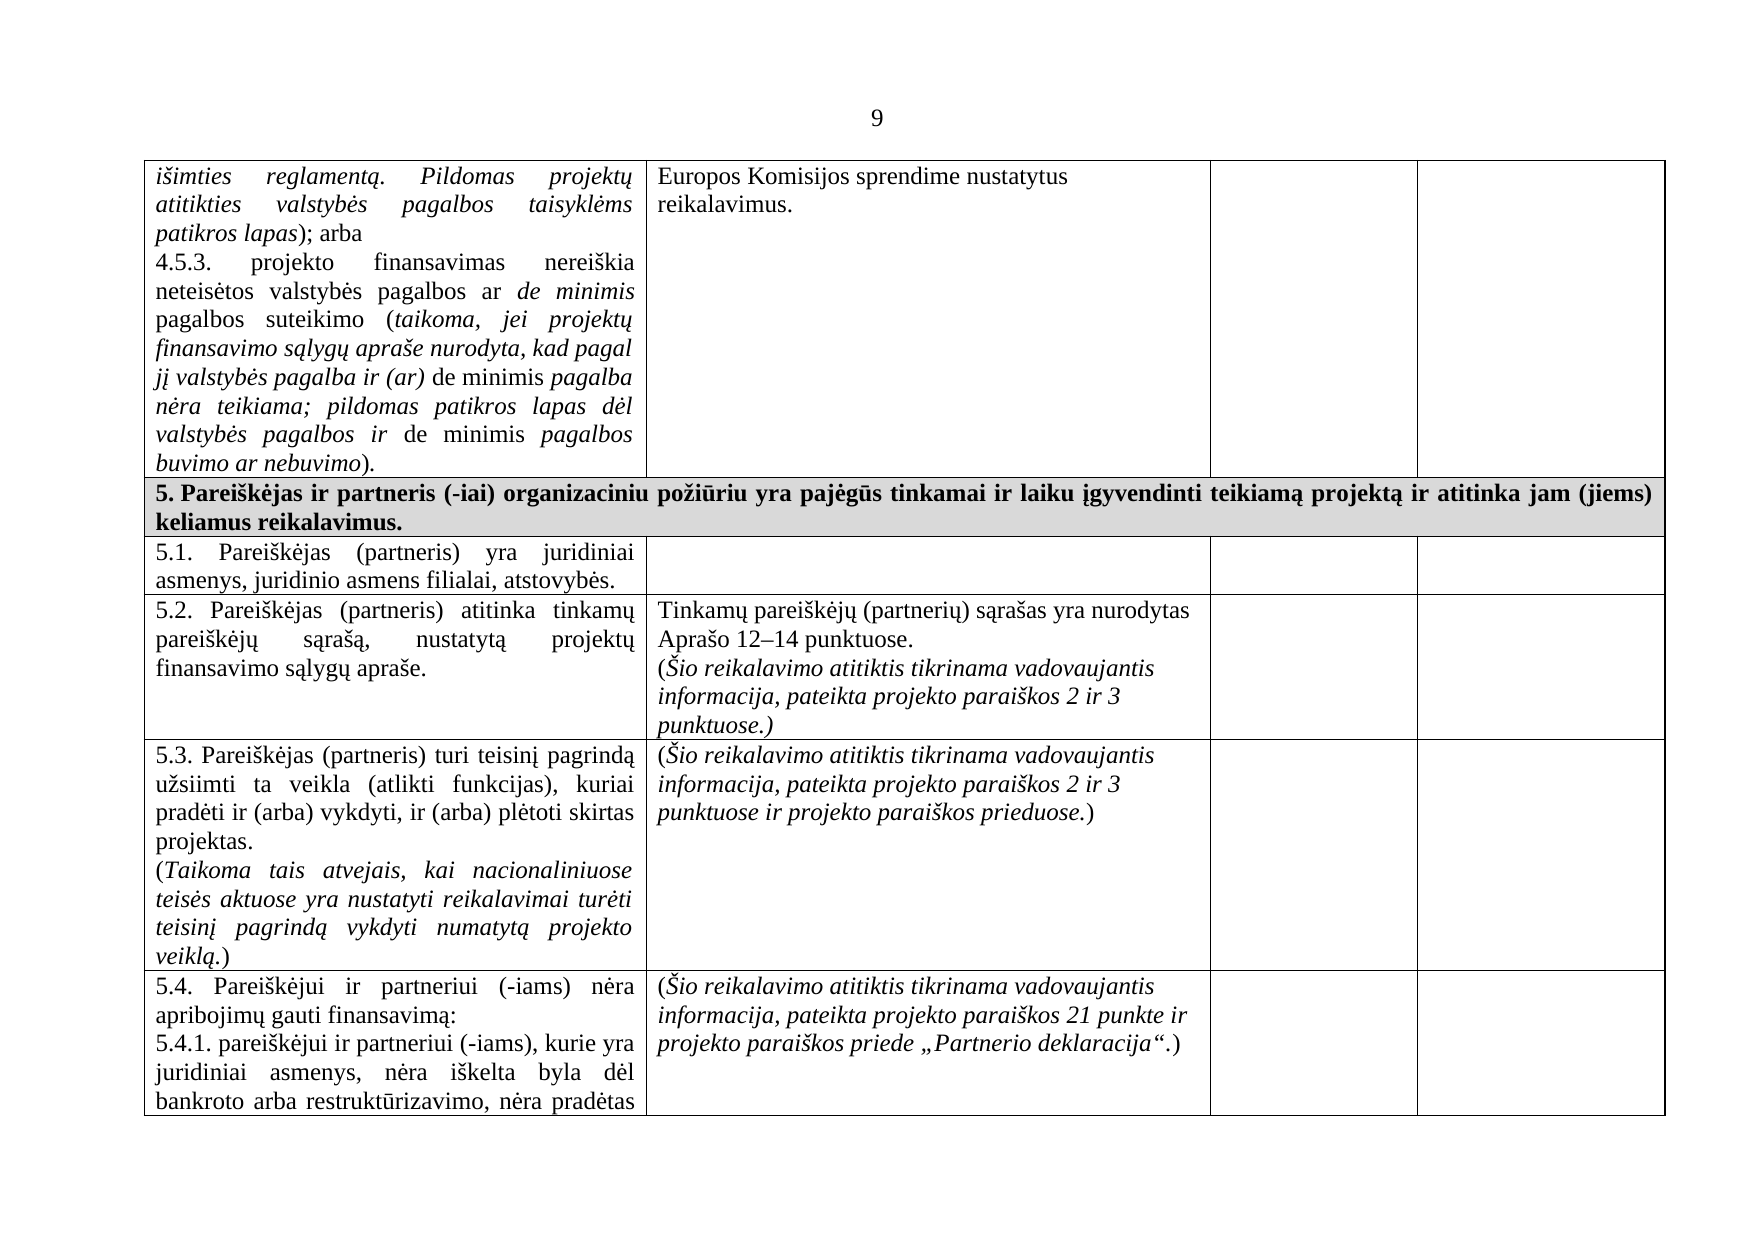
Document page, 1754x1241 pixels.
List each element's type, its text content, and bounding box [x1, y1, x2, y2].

table_cell 5.3. Pareiškėjas (partneris) turi teisinį pagrindą užsiimti ta veikla (atlikti funkcijas), kuriai pradėti ir (arba) vykdyti, ir (arba) plėtoti skirtas projektas. (Taikoma tais atvejais, kai nacionaliniuose teisės aktuose yra nustatyti reikalavimai turėti teisinį pagrindą vykdyti numatytą projekto veiklą.) [145, 740, 646, 970]
table_cell [647, 537, 1210, 594]
table_cell 5.4. Pareiškėjui ir partneriui (-iams) nėra apribojimų gauti finansavimą: 5.4.1. pareiškėjui ir partneriui (-iams), kurie yra juridiniai asmenys, nėra iškelta byla dėl bankroto arba restruktūrizavimo, nėra pradėtas [145, 971, 646, 1115]
table_cell 5.2. Pareiškėjas (partneris) atitinka tinkamų pareiškėjų sąrašą, nustatytą projektų finansavimo sąlygų apraše. [145, 595, 646, 739]
table_cell [1418, 161, 1664, 477]
table_cell 5. Pareiškėjas ir partneris (-iai) organizaciniu požiūriu yra pajėgūs tinkamai ir laiku įgyvendinti teikiamą projektą ir atitinka jam (jiems) keliamus reikalavimus. [145, 478, 1664, 536]
table_cell [1418, 740, 1664, 970]
table_cell [1418, 971, 1664, 1115]
table_cell [1211, 537, 1417, 594]
table_cell 5.1. Pareiškėjas (partneris) yra juridiniai asmenys, juridinio asmens filialai, atstovybės. [145, 537, 646, 594]
table_cell (Šio reikalavimo atitiktis tikrinama vadovaujantis informacija, pateikta projekto paraiškos 21 punkte ir projekto paraiškos priede „Partnerio deklaracija“.) [647, 971, 1210, 1115]
table_cell [1418, 595, 1664, 739]
table_cell [1418, 537, 1664, 594]
table_cell [1211, 161, 1417, 477]
table_cell (Šio reikalavimo atitiktis tikrinama vadovaujantis informacija, pateikta projekto paraiškos 2 ir 3 punktuose ir projekto paraiškos prieduose.) [647, 740, 1210, 970]
table_cell Europos Komisijos sprendime nustatytus reikalavimus. [647, 161, 1210, 477]
table_cell [1211, 595, 1417, 739]
table_cell Tinkamų pareiškėjų (partnerių) sąrašas yra nurodytas Aprašo 12–14 punktuose. (Šio reikalavimo atitiktis tikrinama vadovaujantis informacija, pateikta projekto paraiškos 2 ir 3 punktuose.) [647, 595, 1210, 739]
table_cell išimties reglamentą. Pildomas projektų atitikties valstybės pagalbos taisyklėms patikros lapas); arba 4.5.3. projekto finansavimas nereiškia neteisėtos valstybės pagalbos ar de minimis pagalbos suteikimo (taikoma, jei projektų finansavimo sąlygų apraše nurodyta, kad pagal jį valstybės pagalba ir (ar) de minimis pagalba nėra teikiama; pildomas patikros lapas dėl valstybės pagalbos ir de minimis pagalbos buvimo ar nebuvimo). [145, 161, 646, 477]
table_cell [1211, 740, 1417, 970]
table_cell [1211, 971, 1417, 1115]
